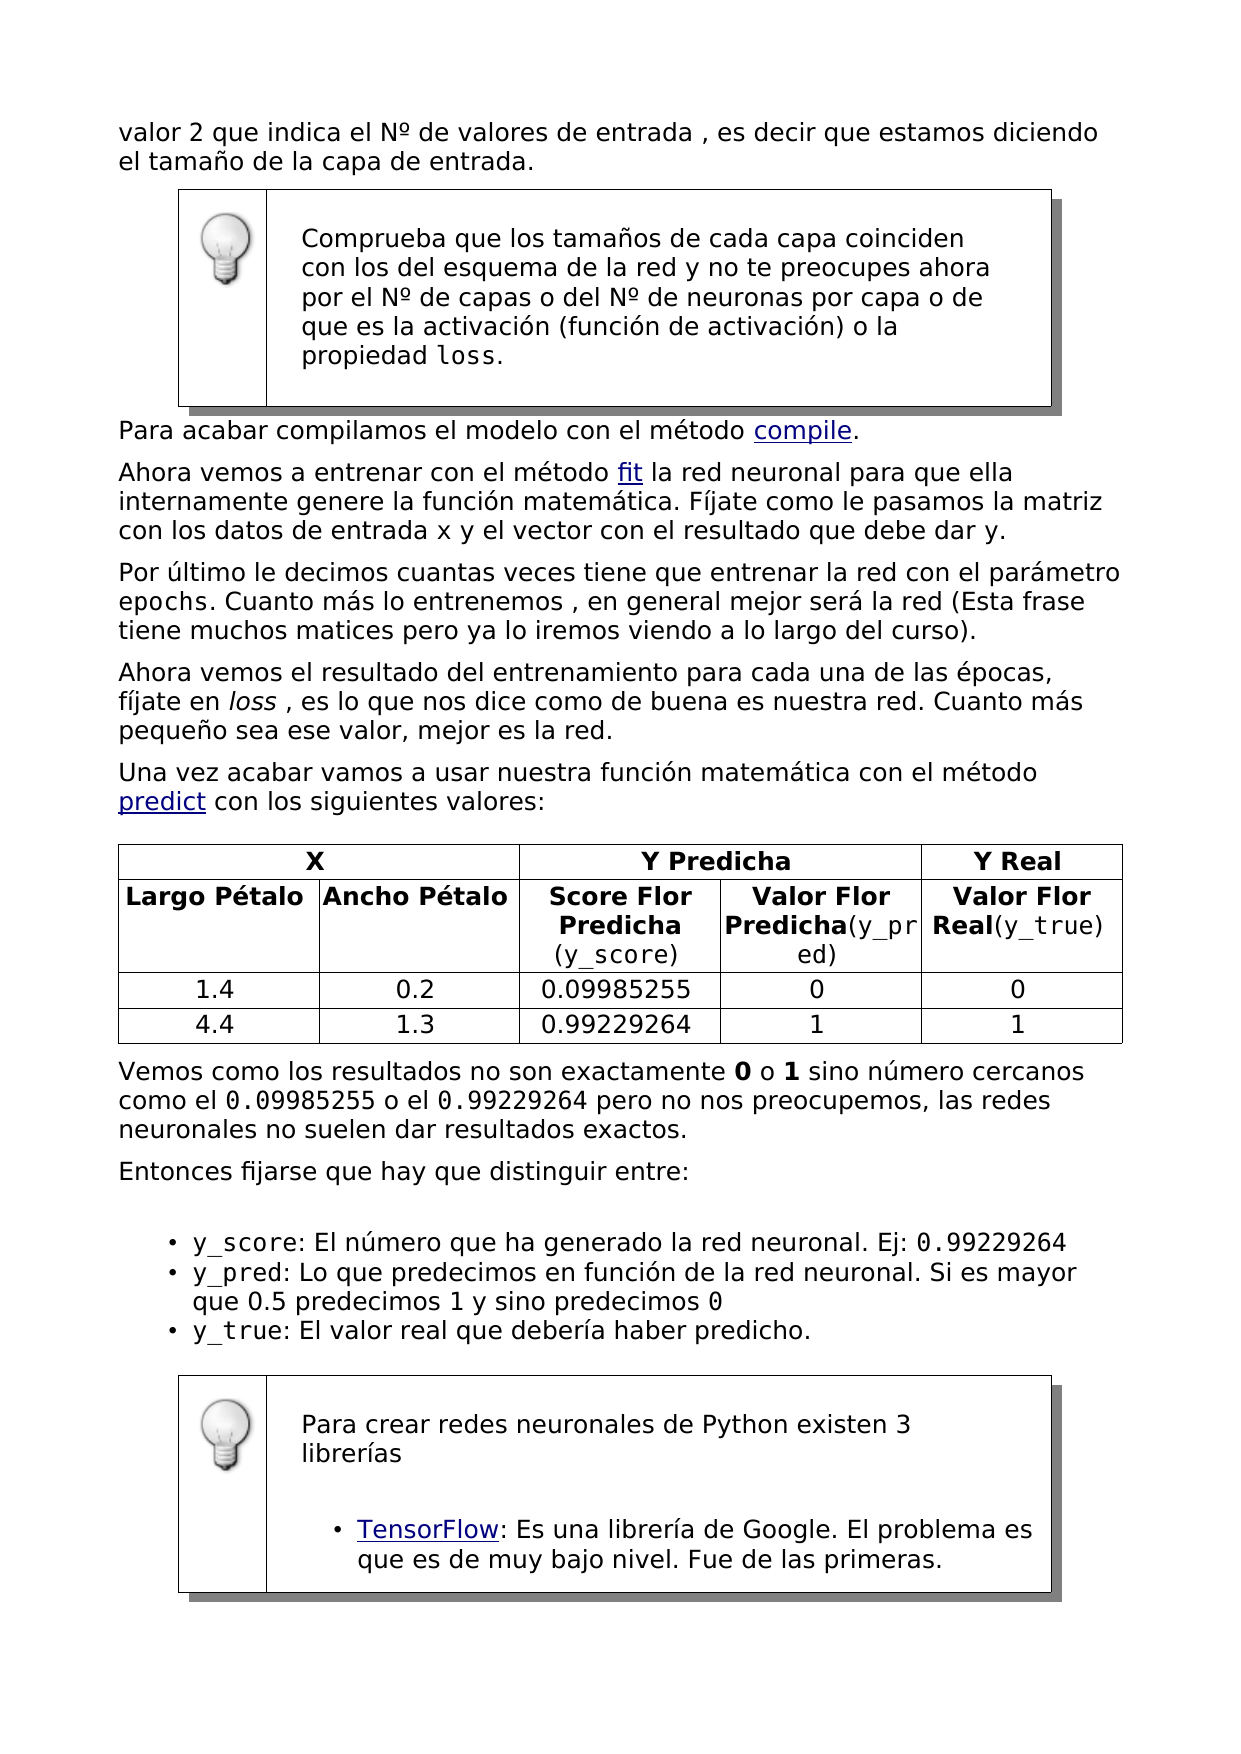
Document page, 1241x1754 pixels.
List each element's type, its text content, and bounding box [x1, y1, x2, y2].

picture [190, 1398, 266, 1474]
table_cell 0.09985255 [520, 973, 720, 1007]
table_cell 0 [721, 973, 921, 1007]
list y_true: El valor real que debería haber predicho. [177, 1316, 1122, 1345]
table_header Y Predicha [520, 845, 921, 879]
table_cell Ancho Pétalo [320, 880, 519, 972]
table_header Y Real [922, 845, 1122, 879]
table_header Para crear redes neuronales de Python existen 3 librerías TensorFlow: Es una librería de Google. El problema es que es de muy bajo nivel. Fue de las primeras. Keras: Es un API que está por encima de TensorFlow haciendo que sea muy sencillo crear redes neuronales. Pytorch: Es la alternativa a Keras, está hecha por Facebook. Se usa mucho en proyectos de investigación. Durante el curso vamos a usar Keras y algo de TensorFlow [267, 1376, 1051, 1592]
table_cell 0.99229264 [520, 1009, 720, 1042]
table_cell 1.4 [119, 973, 319, 1007]
text Vemos como los resultados no son exactamente 0 o 1 sino número cercanos como el 0.09985255 o el 0.99229264 pero no nos preocupemos, las redes neuronales no suelen dar resultados exactos. [118, 1057, 1122, 1145]
table_cell Largo Pétalo [119, 880, 319, 972]
list y_score: El número que ha generado la red neuronal. Ej: 0.99229264 [177, 1228, 1122, 1258]
text valor 2 que indica el Nº de valores de entrada , es decir que estamos diciendo el tamaño de la capa de entrada. [118, 118, 1122, 176]
table_cell 1.3 [320, 1009, 519, 1042]
text Ahora vemos a entrenar con el método fit la red neuronal para que ella internamente genere la función matemática. Fíjate como le pasamos la matriz con los datos de entrada x y el vector con el resultado que debe dar y. [118, 458, 1122, 546]
table_header Comprueba que los tamaños de cada capa coinciden con los del esquema de la red y no te preocupes ahora por el Nº de capas o del Nº de neuronas por capa o de que es la activación (función de activación) o la propiedad loss. [267, 190, 1051, 406]
table_cell 1 [721, 1009, 921, 1042]
table_header X [119, 845, 519, 879]
table_header [179, 1376, 266, 1592]
table_cell Score Flor Predicha (y_score) [520, 880, 720, 972]
text Una vez acabar vamos a usar nuestra función matemática con el método predict con los siguientes valores: [118, 758, 1122, 816]
table_header [179, 190, 266, 406]
text Para acabar compilamos el modelo con el método compile. [118, 416, 1122, 446]
table_cell 0 [922, 973, 1122, 1007]
table_cell 1 [922, 1009, 1122, 1042]
picture [190, 212, 266, 288]
list y_pred: Lo que predecimos en función de la red neuronal. Si es mayor que 0.5 predecimos 1 y sino predecimos 0 [177, 1258, 1122, 1316]
table_cell Valor Flor Predicha(y_pred) [721, 880, 921, 972]
table_cell 0.2 [320, 973, 519, 1007]
table_cell Valor Flor Real(y_true) [922, 880, 1122, 972]
text Entonces fijarse que hay que distinguir entre: [118, 1157, 1122, 1187]
text Ahora vemos el resultado del entrenamiento para cada una de las épocas, fíjate en loss , es lo que nos dice como de buena es nuestra red. Cuanto más pequeño sea ese valor, mejor es la red. [118, 658, 1122, 746]
text Por último le decimos cuantas veces tiene que entrenar la red con el parámetro epochs. Cuanto más lo entrenemos , en general mejor será la red (Esta frase tiene muchos matices pero ya lo iremos viendo a lo largo del curso). [118, 558, 1122, 646]
table_cell 4.4 [119, 1009, 319, 1042]
